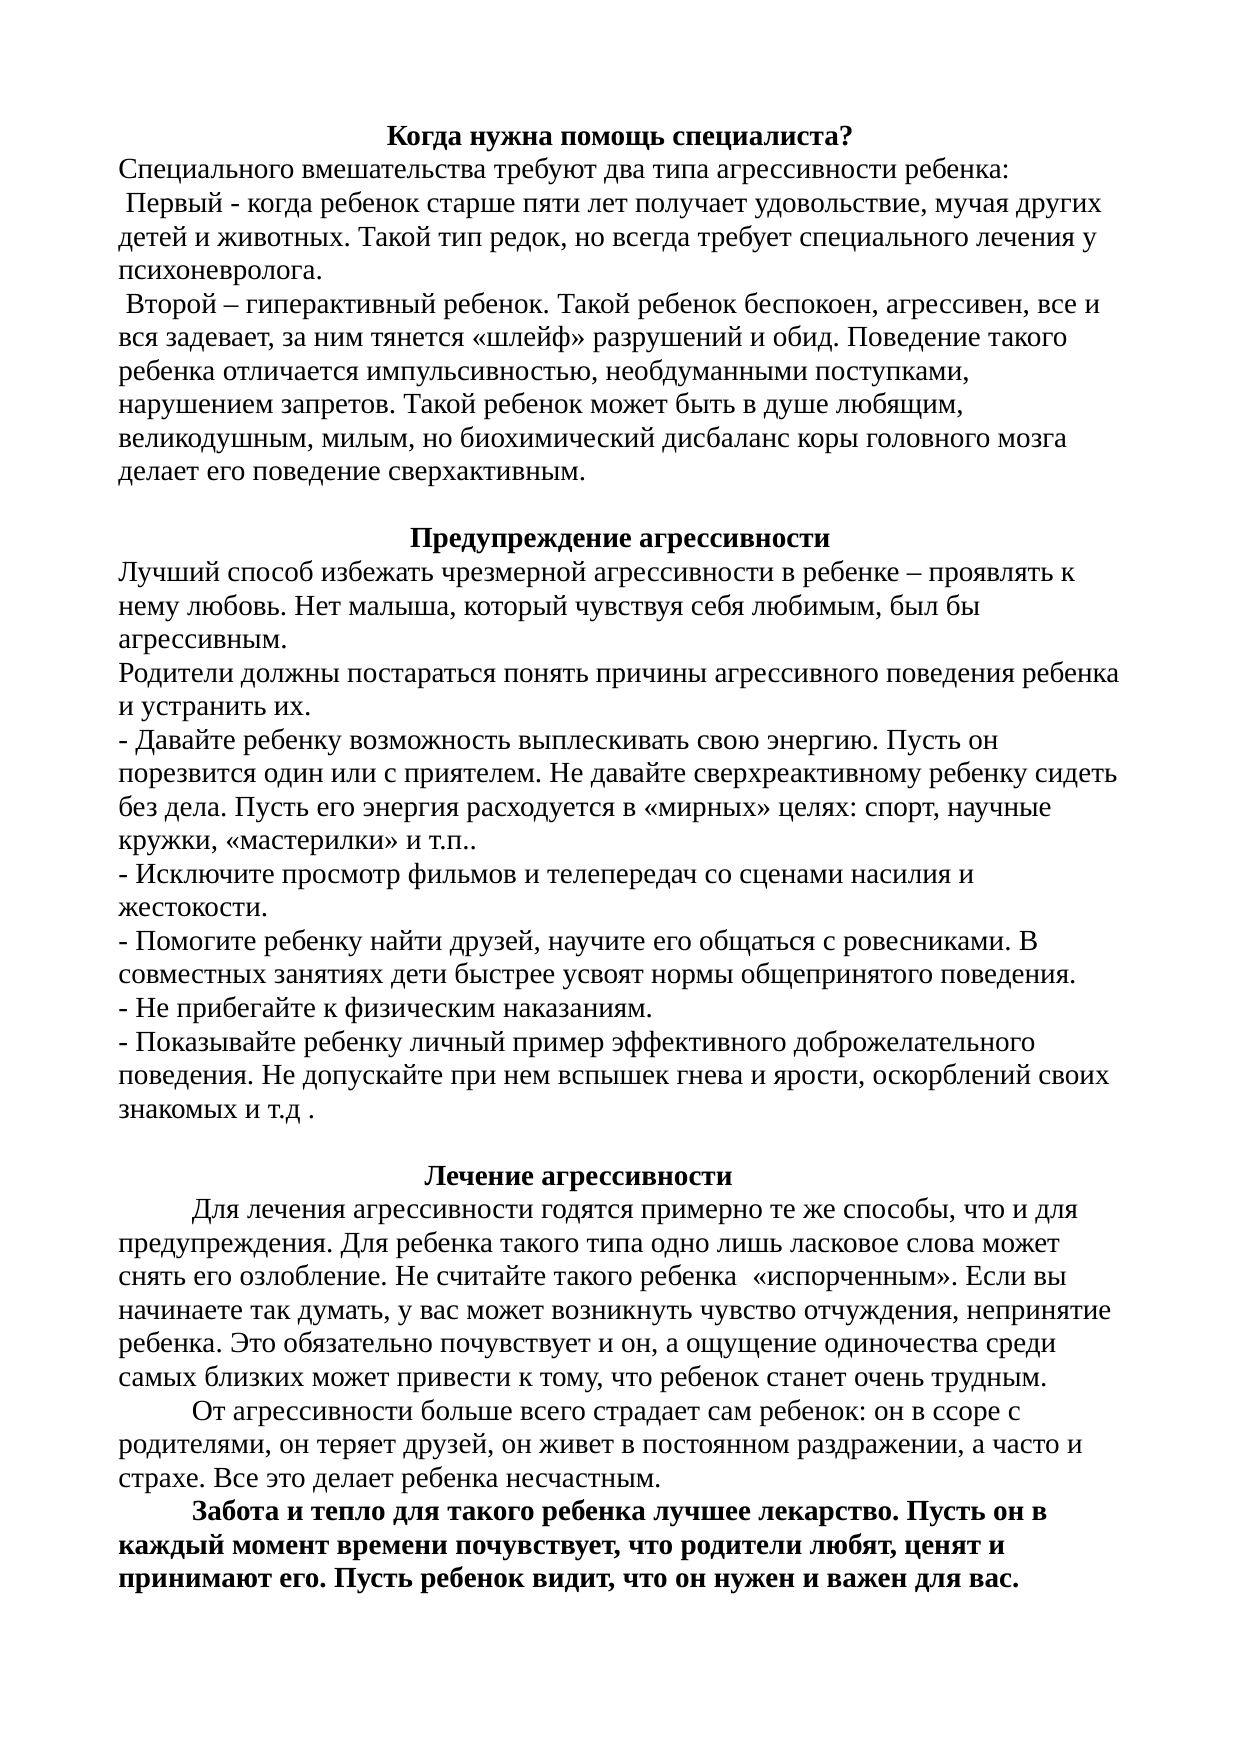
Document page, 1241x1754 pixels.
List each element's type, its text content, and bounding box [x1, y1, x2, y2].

text Когда нужна помощь специалиста? [118, 118, 1122, 152]
text Первый - когда ребенок старше пяти лет получает удовольствие, мучая других детей и животных. Такой тип редок, но всегда требует специального лечения у психоневролога. [118, 185, 1122, 286]
text Забота и тепло для такого ребенка лучшее лекарство. Пусть он в каждый момент времени почувствует, что родители любят, ценят и принимают его. Пусть ребенок видит, что он нужен и важен для вас. [118, 1493, 1122, 1594]
text - Исключите просмотр фильмов и телепередач со сценами насилия и жестокости. [118, 856, 1122, 923]
text Лечение агрессивности [118, 1158, 1122, 1191]
text - Не прибегайте к физическим наказаниям. [118, 990, 1122, 1024]
text Второй – гиперактивный ребенок. Такой ребенок беспокоен, агрессивен, все и вся задевает, за ним тянется «шлейф» разрушений и обид. Поведение такого ребенка отличается импульсивностью, необдуманными поступками, нарушением запретов. Такой ребенок может быть в душе любящим, великодушным, милым, но биохимический дисбаланс коры головного мозга делает его поведение сверхактивным. [118, 286, 1122, 487]
text Специального вмешательства требуют два типа агрессивности ребенка: [118, 152, 1122, 185]
text Для лечения агрессивности годятся примерно те же способы, что и для предупреждения. Для ребенка такого типа одно лишь ласковое слова может снять его озлобление. Не считайте такого ребенка «испорченным». Если вы начинаете так думать, у вас может возникнуть чувство отчуждения, непринятие ребенка. Это обязательно почувствует и он, а ощущение одиночества среди самых близких может привести к тому, что ребенок станет очень трудным. [118, 1191, 1122, 1393]
text Лучший способ избежать чрезмерной агрессивности в ребенке – проявлять к нему любовь. Нет малыша, который чувствуя себя любимым, был бы агрессивным. [118, 554, 1122, 655]
text Предупреждение агрессивности [118, 521, 1122, 554]
text - Показывайте ребенку личный пример эффективного доброжелательного поведения. Не допускайте при нем вспышек гнева и ярости, оскорблений своих знакомых и т.д . [118, 1024, 1122, 1124]
text - Давайте ребенку возможность выплескивать свою энергию. Пусть он порезвится один или с приятелем. Не давайте сверхреактивному ребенку сидеть без дела. Пусть его энергия расходуется в «мирных» целях: спорт, научные кружки, «мастерилки» и т.п.. [118, 722, 1122, 856]
text Родители должны постараться понять причины агрессивного поведения ребенка и устранить их. [118, 655, 1122, 722]
text От агрессивности больше всего страдает сам ребенок: он в ссоре с родителями, он теряет друзей, он живет в постоянном раздражении, а часто и страхе. Все это делает ребенка несчастным. [118, 1393, 1122, 1493]
text - Помогите ребенку найти друзей, научите его общаться с ровесниками. В совместных занятиях дети быстрее усвоят нормы общепринятого поведения. [118, 923, 1122, 990]
